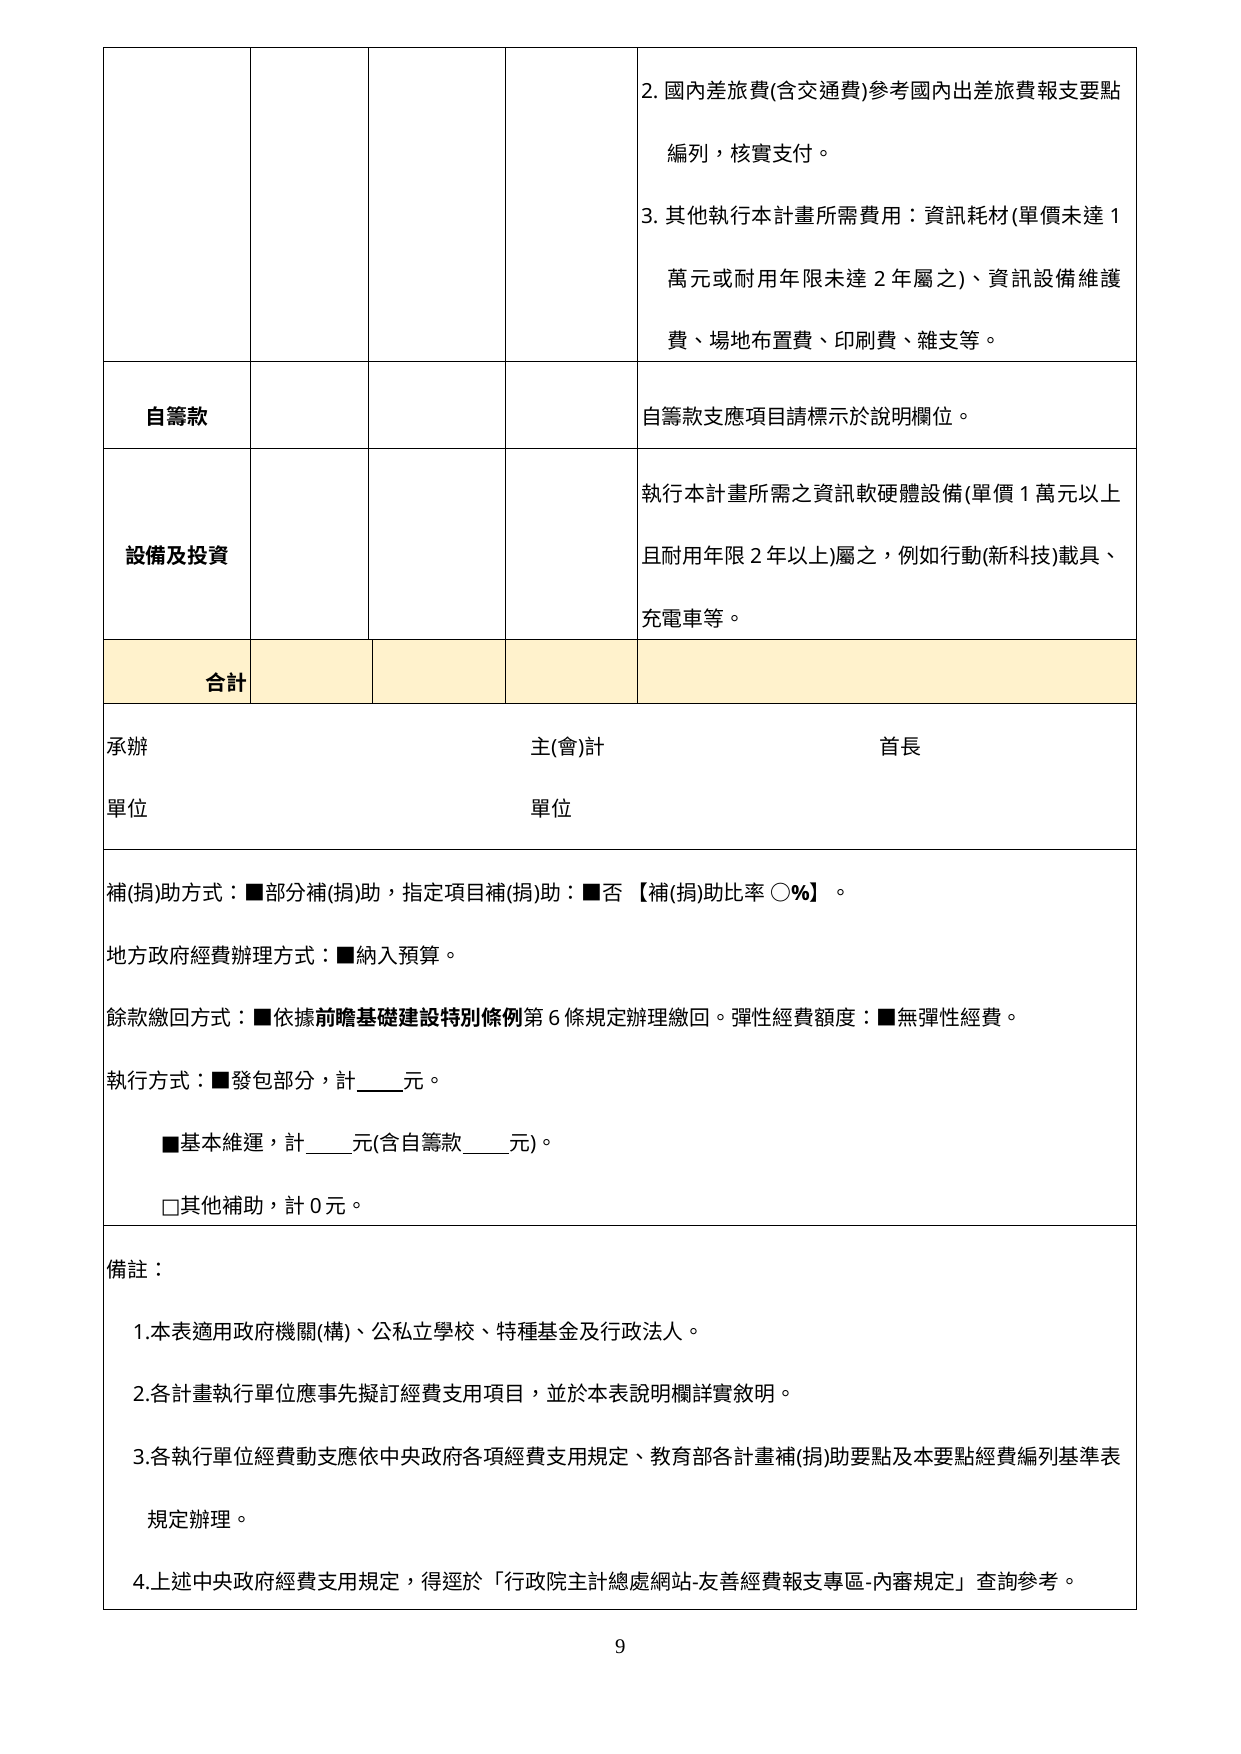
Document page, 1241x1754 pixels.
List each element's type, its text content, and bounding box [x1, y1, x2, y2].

table_cell [250, 704, 505, 849]
table_cell [506, 640, 637, 703]
table_cell [506, 449, 637, 639]
table_cell [104, 48, 250, 361]
table_cell [506, 362, 637, 448]
table_cell 執行本計畫所需之資訊軟硬體設備(單價1萬元以上且耐用年限2年以上)屬之，例如行動(新科技)載具、充電車等。 [638, 449, 1136, 639]
table_cell [506, 48, 637, 361]
table_cell 自籌款支應項目請標示於說明欄位。 [638, 362, 1136, 448]
table_cell [251, 362, 368, 448]
table_cell [369, 48, 505, 361]
table_cell [251, 48, 368, 361]
table_cell 承辦 單位 [104, 704, 250, 849]
table_cell 設備及投資 [104, 449, 250, 639]
table_cell 主(會)計 單位 [505, 704, 784, 849]
table_cell 用於辦理5G智慧學習學校/5G新科技學習示範學校相關會議/活動、入校輔導、教育訓練、公開授課等經費，項目如下： 訂有固定標準給付對象之費用：輔導費、出席費、鐘點費(含內/外聘講師及助教)、工作費(臨時人員)、臨時人員勞/健保及勞工退休金、全民健康保險補充保費、膳費等。 國內差旅費(含交通費)參考國內出差旅費報支要點編列，核實支付。 其他執行本計畫所需費用：資訊耗材(單價未達1萬元或耐用年限未達2年屬之)、資訊設備維護費、場地布置費、印刷費、雜支等。 [638, 48, 1136, 361]
table_cell 合計 [104, 640, 250, 703]
table_cell 首長 [785, 704, 1018, 849]
table_cell [251, 449, 368, 639]
table_cell [638, 640, 1136, 703]
table_cell 補(捐)助方式：■部分補(捐)助，指定項目補(捐)助：■否 【補(捐)助比率 ○%】。 地方政府經費辦理方式：■納入預算。 餘款繳回方式：■依據前瞻基礎建設特別條例第6條規定辦理繳回。彈性經費額度：■無彈性經費。 執行方式：■發包部分，計 元。 ■基本維運，計 元(含自籌款 元)。 □其他補助，計0元。 [104, 850, 1136, 1225]
table_cell [1018, 704, 1136, 849]
table_cell 自籌款 [104, 362, 250, 448]
table_cell [251, 640, 372, 703]
table_cell [373, 640, 505, 703]
table_cell 備註： 本表適用政府機關(構)、公私立學校、特種基金及行政法人。 各計畫執行單位應事先擬訂經費支用項目，並於本表說明欄詳實敘明。 各執行單位經費動支應依中央政府各項經費支用規定、教育部各計畫補(捐)助要點及本要點經費編列基準表規定辦理。 上述中央政府經費支用規定，得逕於「行政院主計總處網站-友善經費報支專區-內審規定」查詢參考。 非指定項目補(捐)助，說明欄位新增支用項目，得由執行單位循內部行政程序自行辦理。 同一計畫向教育部及其他機關申請補(捐)助時，應於計畫項目經費申請表內，詳列向教育部及其他機關申請補助之項目及金額，如有隱匿不實或造假情事，教育部應撤銷該補(捐)助案件，並收回已撥付款項。 補(捐)助計畫除依本要點第4 點規定之情形外，以不補(捐)助人事費、加班費、內部場地使用費及行政管理費為原則。 申請補(捐)助經費，其計畫執行涉及須依「政府機關政策文宣規劃執行注意事項」、預算法第62 條之1 及其執行原則等相關規定辦理者，應明確標示其為「廣告」，且揭示贊助機關(教育部)名稱，並不得以置入性行銷方式進行。 [104, 1226, 1136, 1608]
table_cell [369, 449, 505, 639]
table_cell [369, 362, 505, 448]
